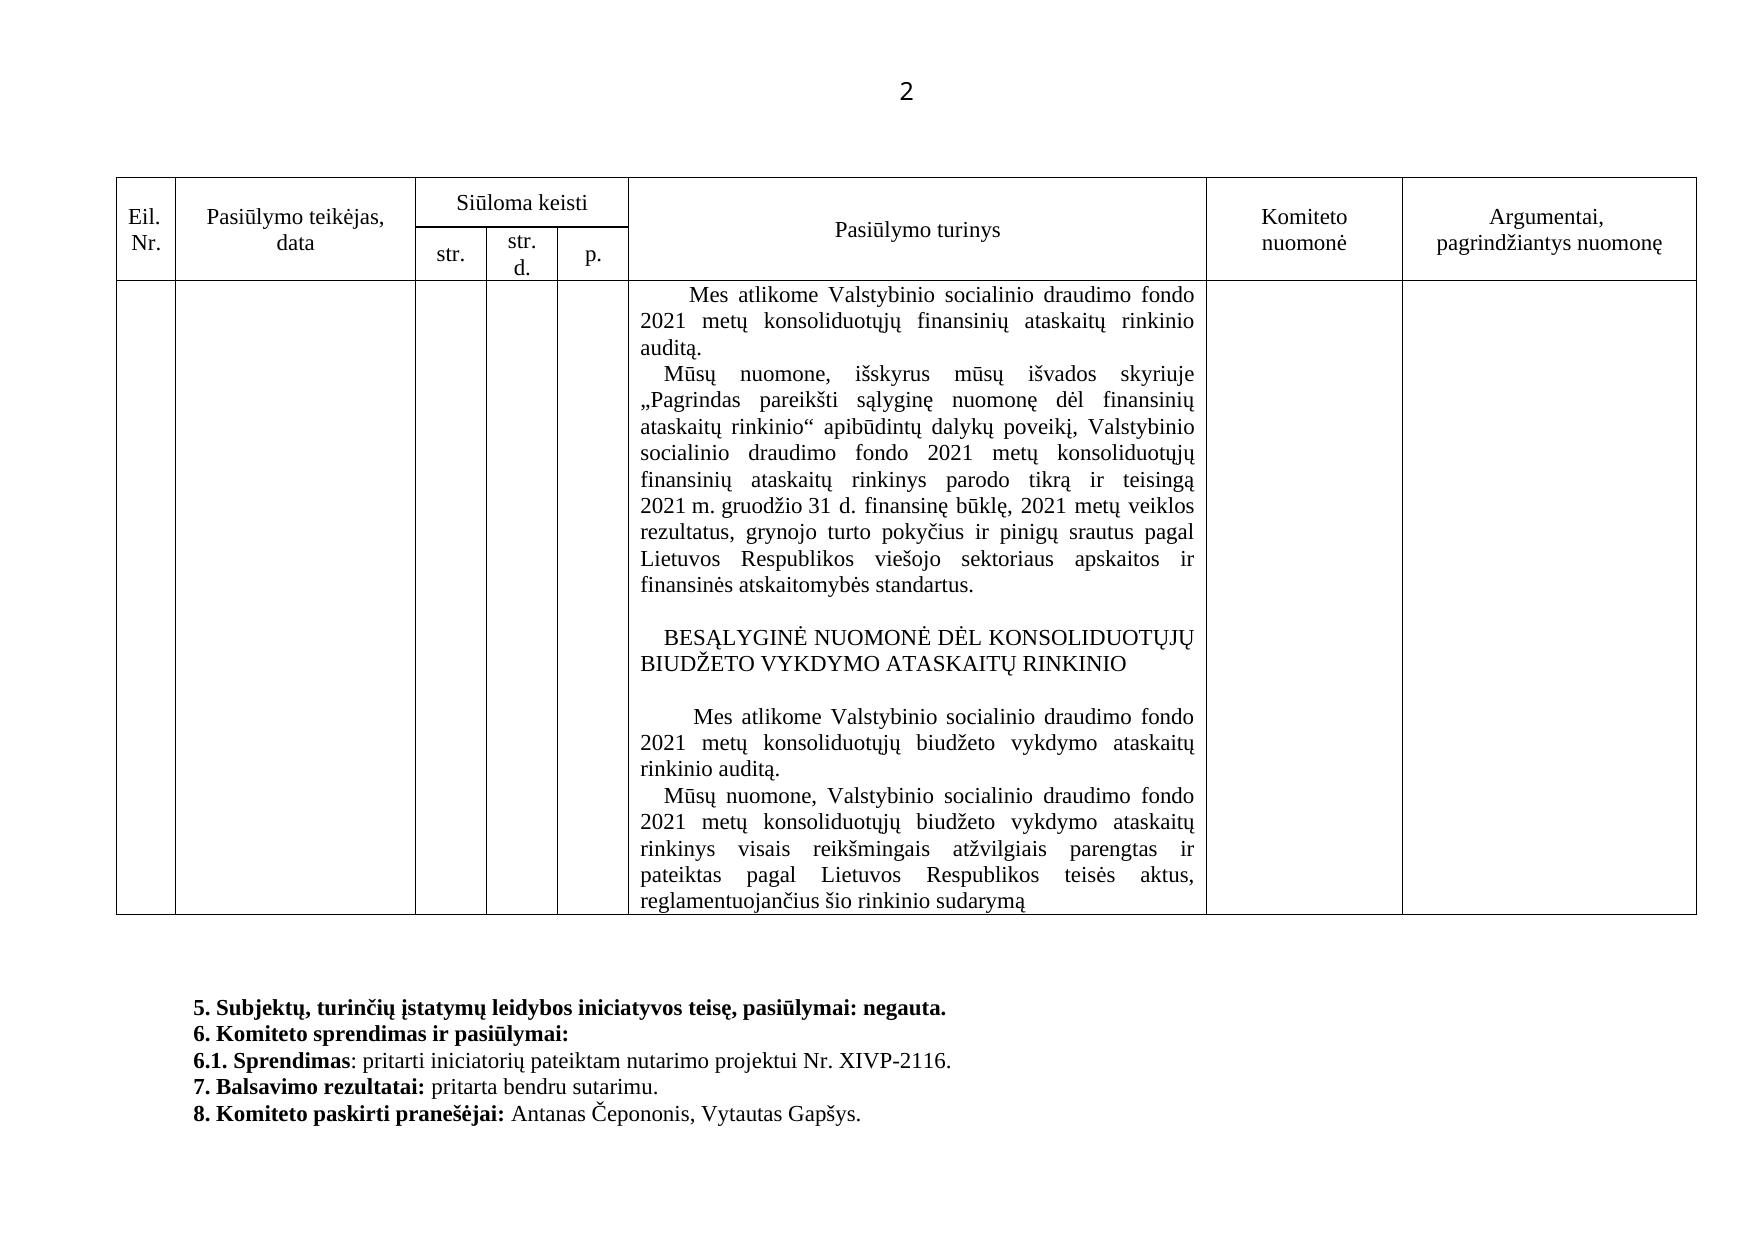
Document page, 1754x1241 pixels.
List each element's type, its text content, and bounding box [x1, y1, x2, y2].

table_cell Mes atlikome Valstybinio socialinio draudimo fondo 2021 metų konsoliduotųjų finansinių ataskaitų rinkinio auditą. Mūsų nuomone, išskyrus mūsų išvados skyriuje „Pagrindas pareikšti sąlyginę nuomonę dėl finansinių ataskaitų rinkinio“ apibūdintų dalykų poveikį, Valstybinio socialinio draudimo fondo 2021 metų konsoliduotųjų finansinių ataskaitų rinkinys parodo tikrą ir teisingą 2021 m. gruodžio 31 d. finansinę būklę, 2021 metų veiklos rezultatus, grynojo turto pokyčius ir pinigų srautus pagal Lietuvos Respublikos viešojo sektoriaus apskaitos ir finansinės atskaitomybės standartus. BESĄLYGINĖ NUOMONĖ DĖL KONSOLIDUOTŲJŲ BIUDŽETO VYKDYMO ATASKAITŲ RINKINIO Mes atlikome Valstybinio socialinio draudimo fondo 2021 metų konsoliduotųjų biudžeto vykdymo ataskaitų rinkinio auditą. Mūsų nuomone, Valstybinio socialinio draudimo fondo 2021 metų konsoliduotųjų biudžeto vykdymo ataskaitų rinkinys visais reikšmingais atžvilgiais parengtas ir pateiktas pagal Lietuvos Respublikos teisės aktus, reglamentuojančius šio rinkinio sudarymą [629, 281, 1206, 914]
text 8. Komiteto paskirti pranešėjai: Antanas Čepononis, Vytautas Gapšys. [118, 1099, 1695, 1126]
table_header Argumentai, pagrindžiantys nuomonę [1403, 178, 1696, 280]
table_header Komiteto nuomonė [1207, 178, 1402, 280]
table_header Eil. Nr. [117, 178, 175, 280]
table_cell [487, 281, 557, 914]
table_cell [117, 281, 175, 914]
table_cell p. [558, 228, 628, 280]
text 7. Balsavimo rezultatai: pritarta bendru sutarimu. [118, 1073, 1695, 1099]
table_cell str. [416, 228, 486, 280]
table_cell [1207, 281, 1402, 914]
table_cell [558, 281, 628, 914]
table_header Pasiūlymo turinys [629, 178, 1206, 280]
table_cell [416, 281, 486, 914]
table_cell [1403, 281, 1696, 914]
table_header Siūloma keisti [416, 178, 628, 226]
table_header Pasiūlymo teikėjas, data [176, 178, 415, 280]
subtitle 5. Subjektų, turinčių įstatymų leidybos iniciatyvos teisę, pasiūlymai: negauta. [118, 994, 1695, 1021]
text 6. Komiteto sprendimas ir pasiūlymai: [118, 1021, 1695, 1047]
table_cell [176, 281, 415, 914]
table_header [487, 936, 1326, 994]
table_cell str. d. [487, 228, 557, 280]
text 6.1. Sprendimas: pritarti iniciatorių pateiktam nutarimo projektui Nr. XIVP-2116. [118, 1047, 1695, 1073]
